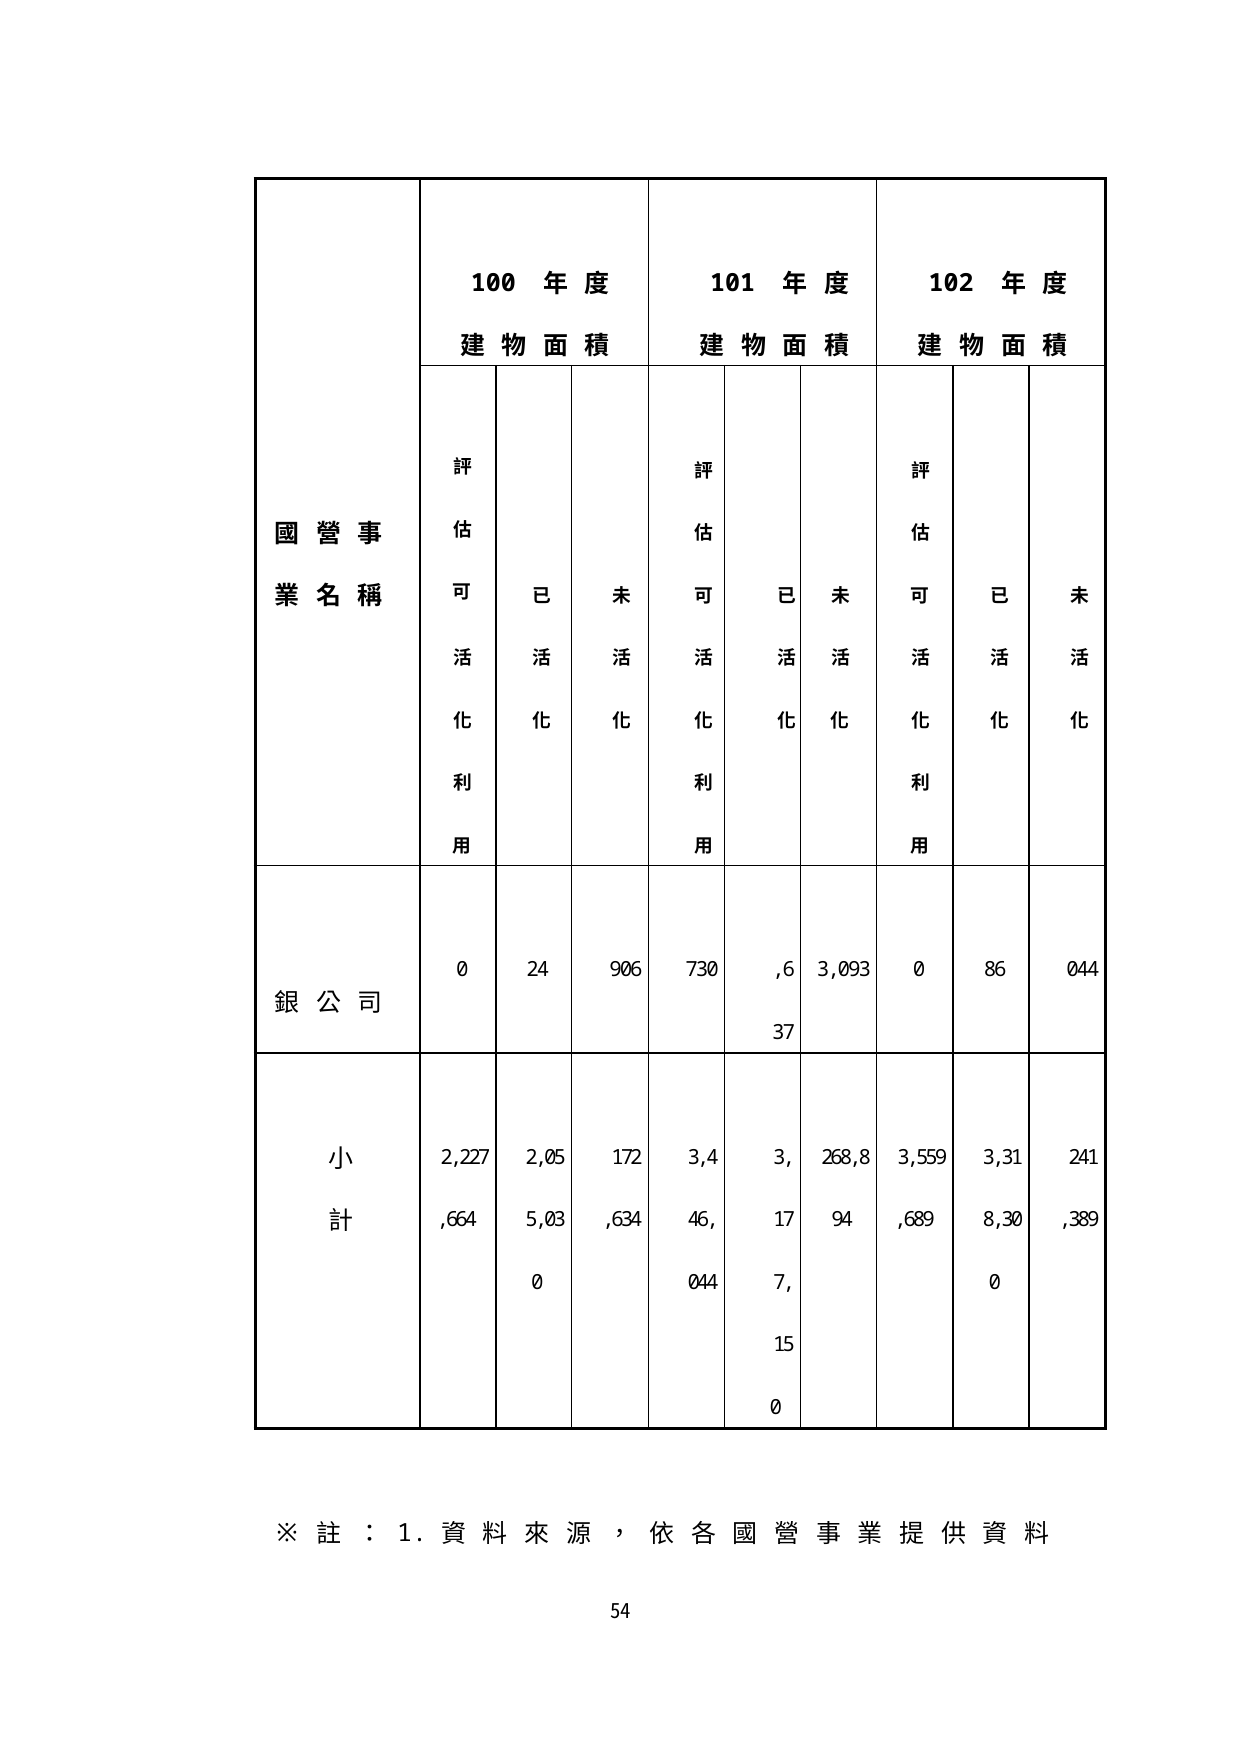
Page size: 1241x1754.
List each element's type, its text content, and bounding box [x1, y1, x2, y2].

table_cell 已活化 [954, 366, 1028, 865]
table_cell 044 [1030, 866, 1104, 1052]
table_cell 906 [572, 866, 648, 1052]
table_cell 0 [877, 866, 952, 1052]
table_cell 730 [649, 866, 724, 1052]
table_cell 3,559,689 [877, 1054, 952, 1427]
table_cell 未活化 [572, 366, 648, 865]
table_cell 銀公司 [257, 866, 419, 1052]
table_header 國營事業名稱 [257, 180, 419, 865]
table_cell 268,894 [801, 1054, 876, 1427]
table_cell ,637 [725, 866, 800, 1052]
table_cell 3,318,300 [954, 1054, 1028, 1427]
table_cell 172,634 [572, 1054, 648, 1427]
table_cell 評估可 活化利用 [649, 366, 724, 865]
table_cell 評估可 活化利用 [421, 366, 495, 865]
table_cell 2,227,664 [421, 1054, 495, 1427]
table_cell 86 [954, 866, 1028, 1052]
table_cell 評估可 活化利用 [877, 366, 952, 865]
table_cell 已活化 [725, 366, 800, 865]
table_cell 3,093 [801, 866, 876, 1052]
table_cell 241,389 [1030, 1054, 1104, 1427]
table_cell 小 計 [257, 1054, 419, 1427]
table_cell 已活化 [497, 366, 571, 865]
table_cell 3,446,044 [649, 1054, 724, 1427]
table_header 102年度建物面積 [877, 180, 1104, 365]
table_header 100年度建物面積 [421, 180, 648, 365]
table_cell 0 [421, 866, 495, 1052]
table_header 101年度建物面積 [649, 180, 876, 365]
text ※註：1.資料來源，依各國營事業提供資料 [242, 1490, 1058, 1552]
table_cell 24 [497, 866, 571, 1052]
table_cell 未活化 [801, 366, 876, 865]
table_cell 未活化 [1030, 366, 1104, 865]
table_cell 3,177,150 [725, 1054, 800, 1427]
table_cell 2,055,030 [497, 1054, 571, 1427]
